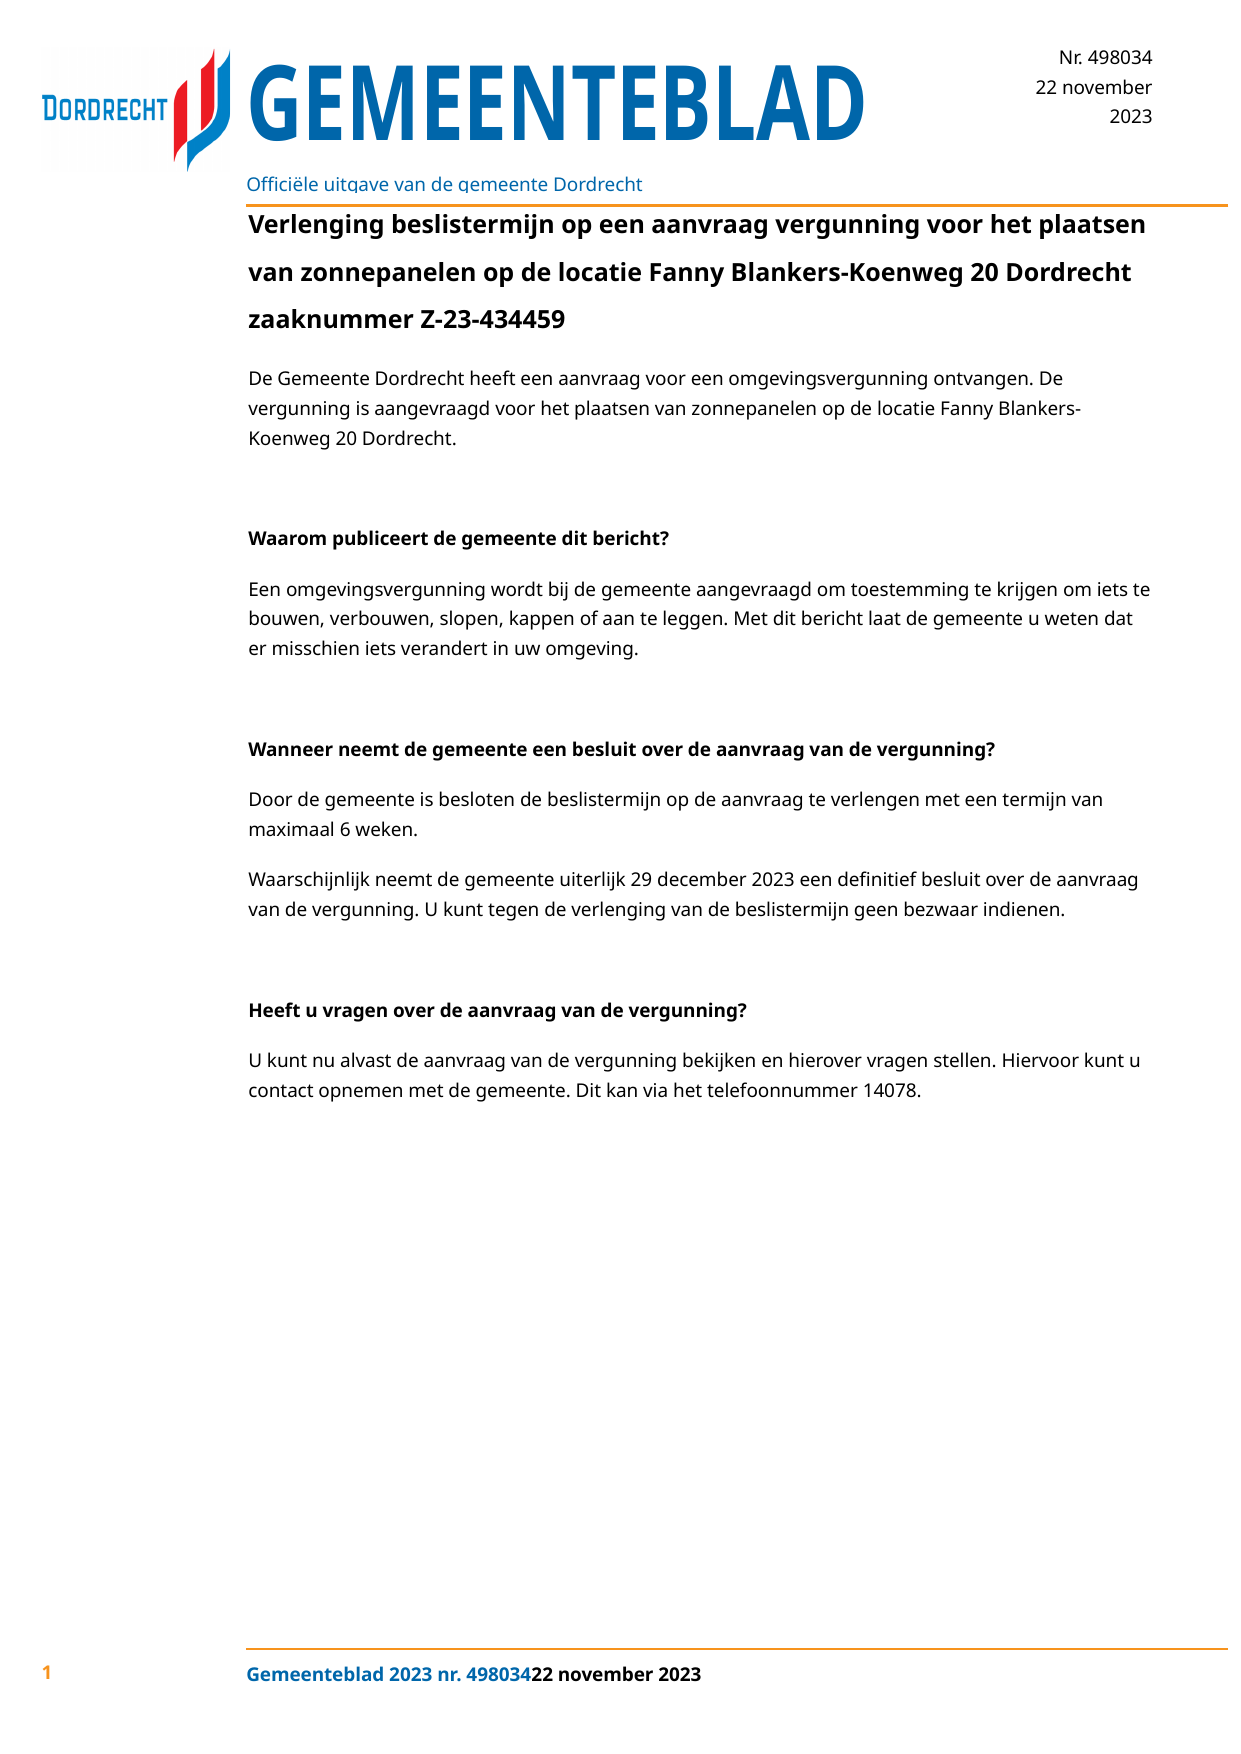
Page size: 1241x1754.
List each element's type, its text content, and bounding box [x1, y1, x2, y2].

text Door de gemeente is besloten de beslistermijn op de aanvraag te verlengen met een termijn van maximaal 6 weken. [248, 786, 1152, 842]
text Verlenging beslistermijn op een aanvraag vergunning voor het plaatsen van zonnepanelen op de locatie Fanny Blankers-Koenweg 20 Dordrecht zaaknummer Z-23-434459 [248, 207, 1152, 336]
picture [41, 47, 231, 172]
text Waarom publiceert de gemeente dit bericht? [248, 526, 1152, 551]
text De Gemeente Dordrecht heeft een aanvraag voor een omgevingsvergunning ontvangen. De vergunning is aangevraagd voor het plaatsen van zonnepanelen op de locatie Fanny Blankers-Koenweg 20 Dordrecht. [248, 366, 1152, 450]
text U kunt nu alvast de aanvraag van de vergunning bekijken en hierover vragen stellen. Hiervoor kunt u contact opnemen met de gemeente. Dit kan via het telefoonnummer 14078. [248, 1047, 1152, 1102]
text Een omgevingsvergunning wordt bij de gemeente aangevraagd om toestemming te krijgen om iets te bouwen, verbouwen, slopen, kappen of aan te leggen. Met dit bericht laat de gemeente u weten dat er misschien iets verandert in uw omgeving. [248, 576, 1152, 661]
text Heeft u vragen over de aanvraag van de vergunning? [248, 997, 1152, 1022]
text Wanneer neemt de gemeente een besluit over de aanvraag van de vergunning? [248, 736, 1152, 762]
text Waarschijnlijk neemt de gemeente uiterlijk 29 december 2023 een definitief besluit over de aanvraag van de vergunning. U kunt tegen de verlenging van de beslistermijn geen bezwaar indienen. [248, 866, 1152, 922]
